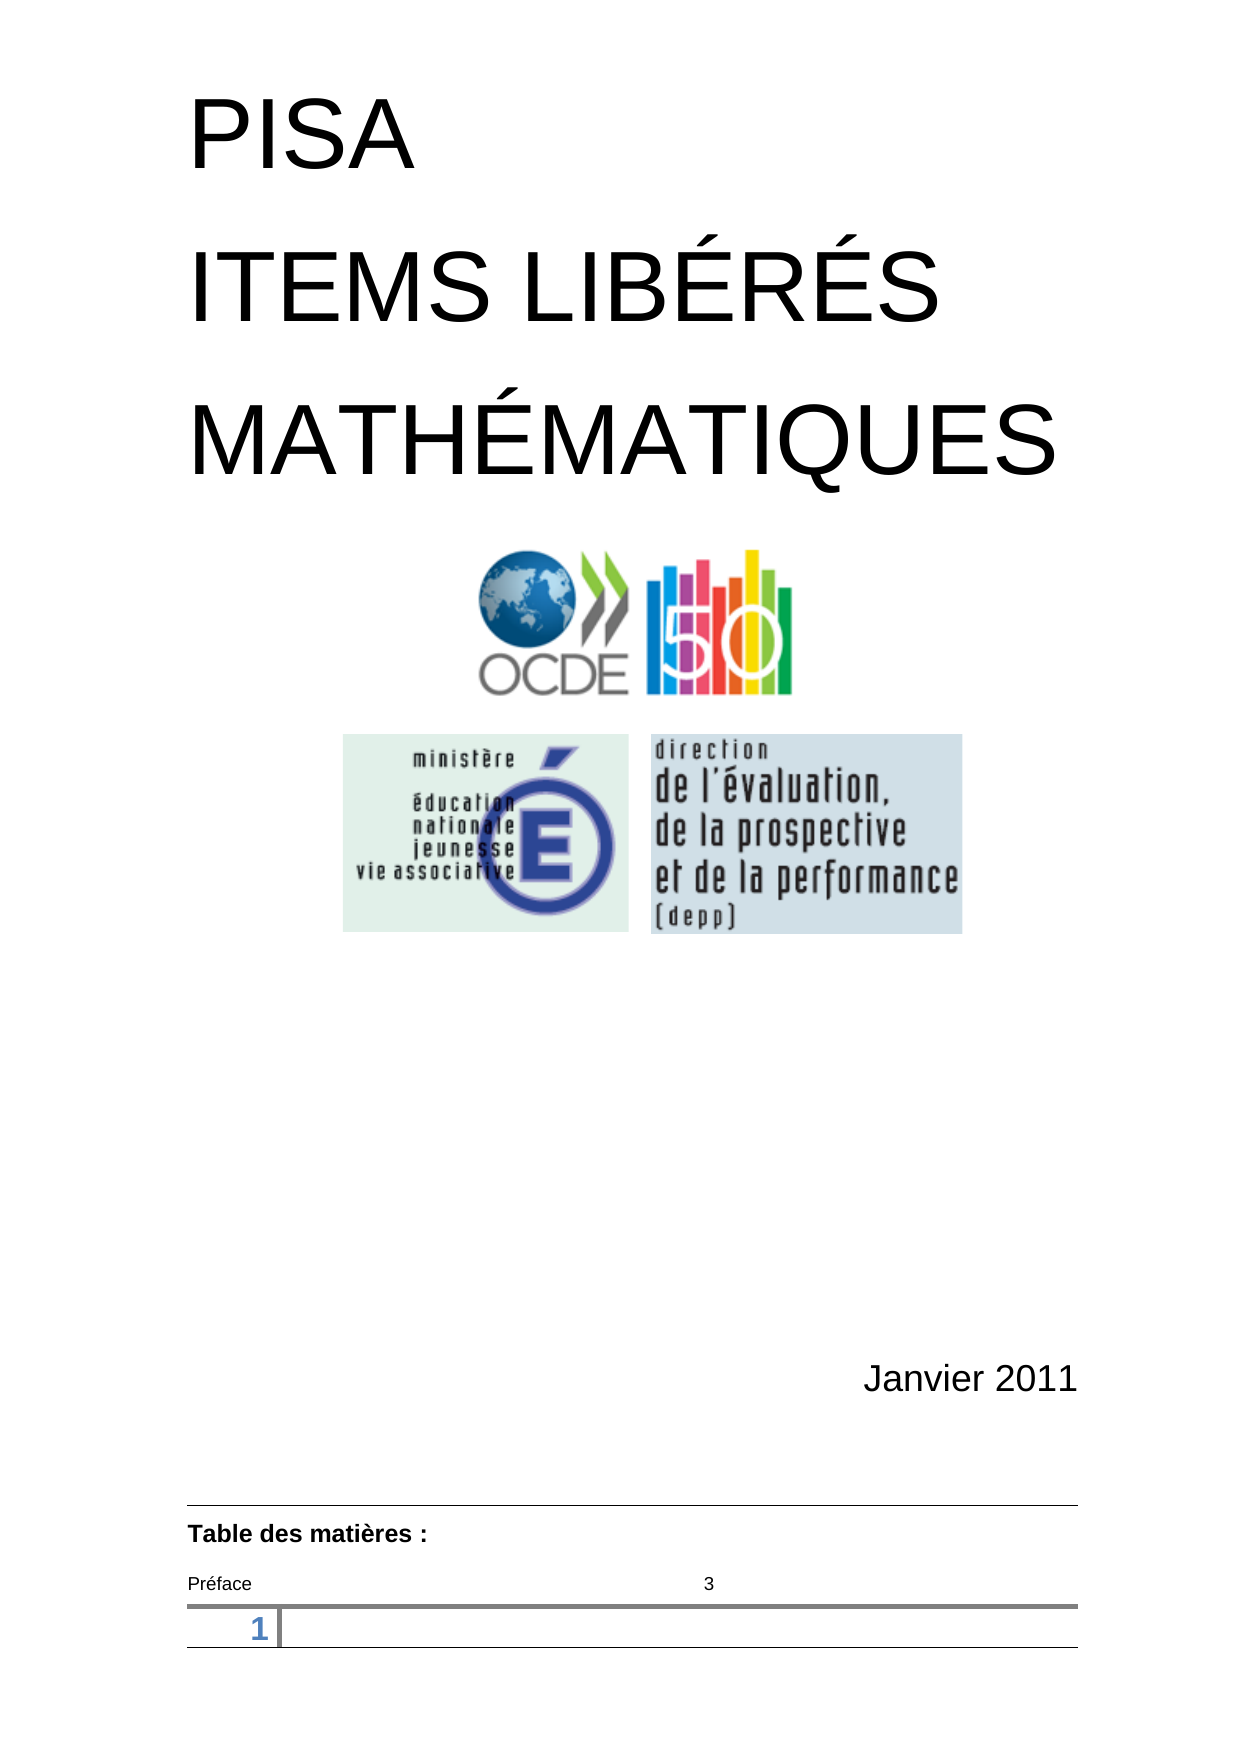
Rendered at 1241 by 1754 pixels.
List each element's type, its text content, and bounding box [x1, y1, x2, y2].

text Préface 3 [187, 1572, 1078, 1594]
text MATHÉMATIQUES [187, 381, 1078, 496]
table_header [187, 735, 640, 934]
table_header [640, 735, 651, 934]
text Janvier 2011 [187, 1357, 1078, 1400]
text ITEMS LIBÉRÉS [187, 228, 1078, 343]
text PISA [187, 75, 1078, 190]
table_header [963, 735, 1092, 934]
text Table des matières : [187, 1506, 1078, 1547]
